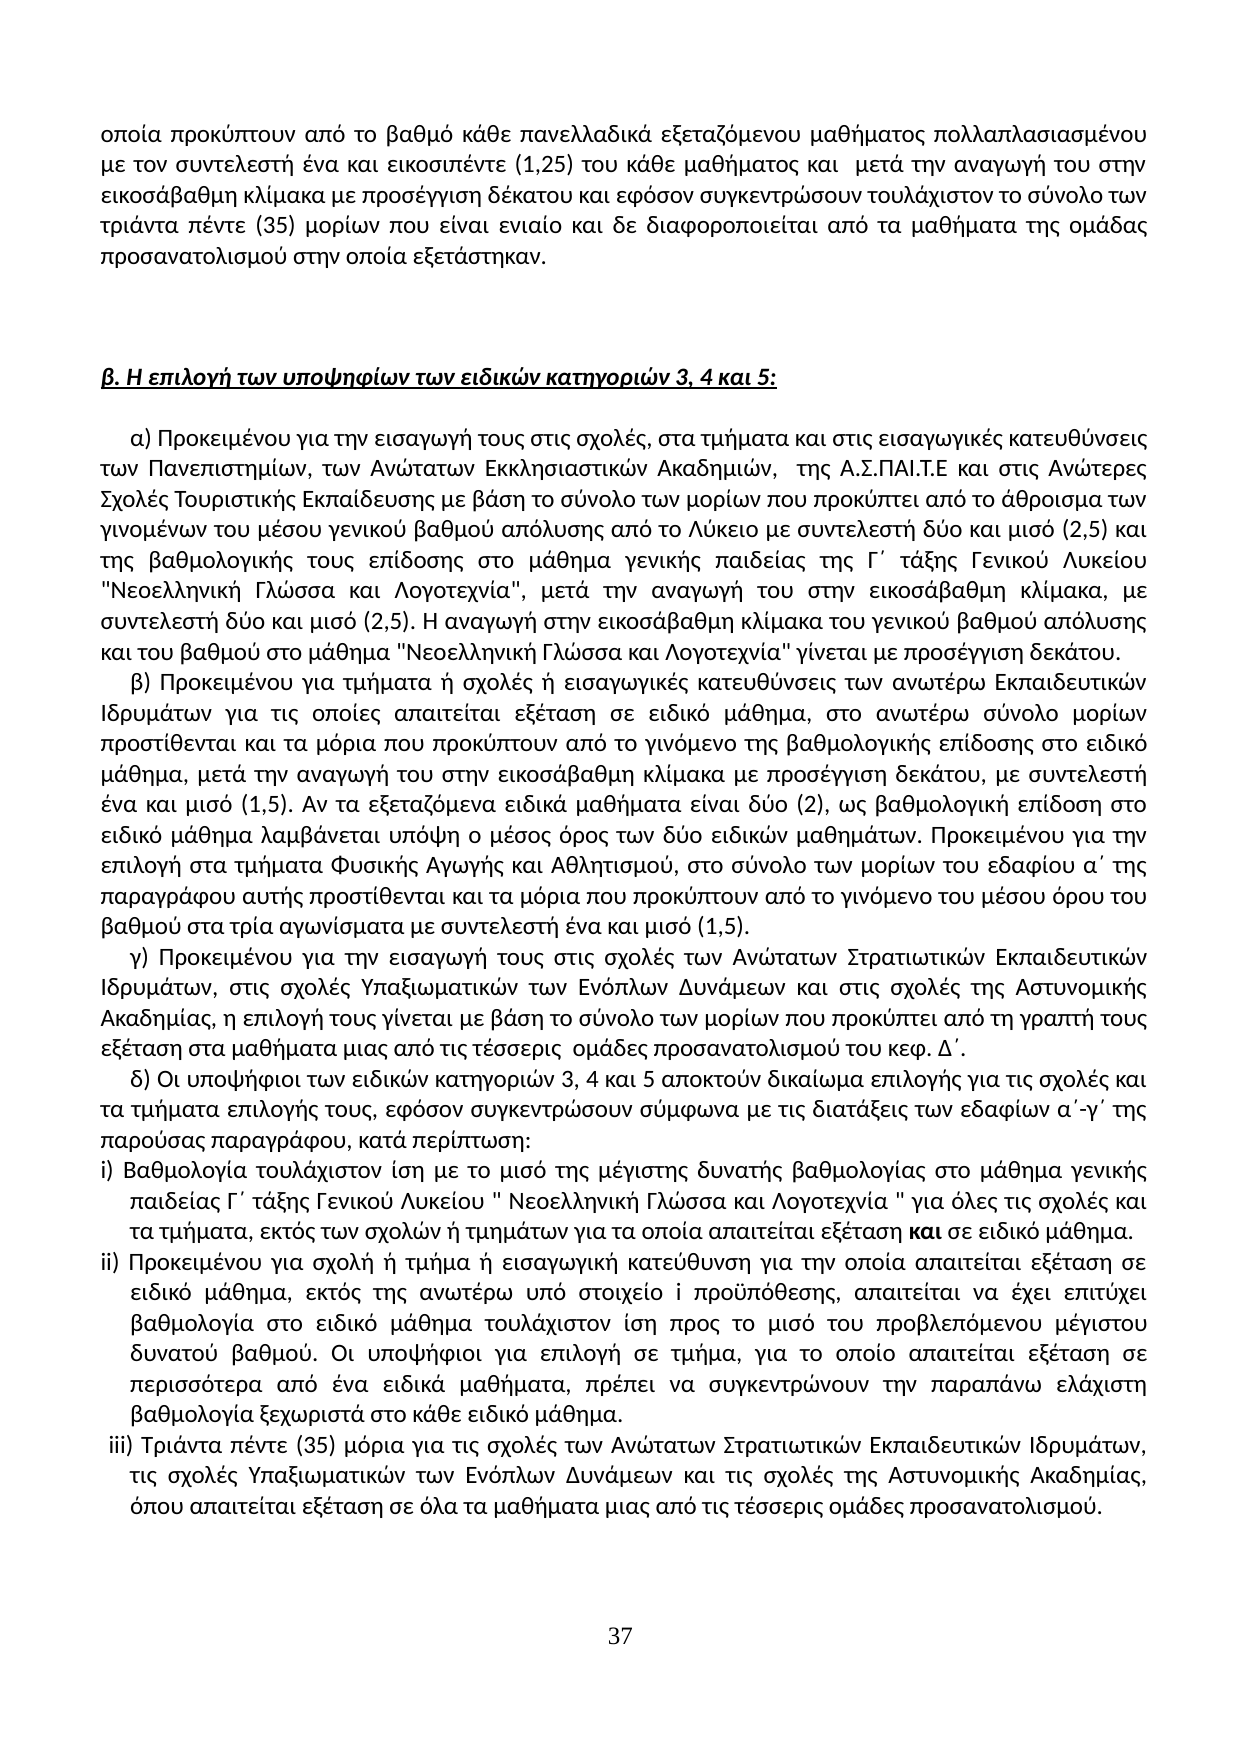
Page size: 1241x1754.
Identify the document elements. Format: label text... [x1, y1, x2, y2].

text δ) Οι υποψήφιοι των ειδικών κατηγοριών 3, 4 και 5 αποκτούν δικαίωμα επιλογής για τις σχολές και τα τμήματα επιλογής τους, εφόσον συγκεντρώσουν σύμφωνα με τις διατάξεις των εδαφίων α΄-γ΄ της παρούσας παραγράφου, κατά περίπτωση: [100, 1063, 1149, 1154]
text i) Bαθμολογία τουλάχιστον ίση με το μισό της μέγιστης δυνατής βαθμολογίας στο μάθημα γενικής παιδείας Γ΄ τάξης Γενικού Λυκείου " Νεοελληνική Γλώσσα και Λογοτεχνία " για όλες τις σχολές και τα τμήματα, εκτός των σχολών ή τμημάτων για τα οποία απαιτείται εξέταση και σε ειδικό μάθημα. [100, 1154, 1149, 1246]
text iii) Τριάντα πέντε (35) μόρια για τις σχολές των Ανώτατων Στρατιωτικών Εκπαιδευτικών Ιδρυμάτων, τις σχολές Υπαξιωματικών των Ενόπλων Δυνάμεων και τις σχολές της Αστυνομικής Ακαδημίας, όπου απαιτείται εξέταση σε όλα τα μαθήματα μιας από τις τέσσερις ομάδες προσανατολισμού. [100, 1429, 1149, 1521]
text β. Η επιλογή των υποψηφίων των ειδικών κατηγοριών 3, 4 και 5: [100, 361, 1149, 391]
text α) Προκειμένου για την εισαγωγή τους στις σχολές, στα τμήματα και στις εισαγωγικές κατευθύνσεις των Πανεπιστημίων, των Ανώτατων Εκκλησιαστικών Ακαδημιών, της Α.Σ.ΠΑΙ.Τ.Ε και στις Ανώτερες Σχολές Τουριστικής Εκπαίδευσης με βάση το σύνολο των μορίων που προκύπτει από το άθροισμα των γινομένων του μέσου γενικού βαθμού απόλυσης από το Λύκειο με συντελεστή δύο και μισό (2,5) και της βαθμολογικής τους επίδοσης στο μάθημα γενικής παιδείας της Γ΄ τάξης Γενικού Λυκείου "Νεοελληνική Γλώσσα και Λογοτεχνία", μετά την αναγωγή του στην εικοσάβαθμη κλίμακα, με συντελεστή δύο και μισό (2,5). Η αναγωγή στην εικοσάβαθμη κλίμακα του γενικού βαθμού απόλυσης και του βαθμού στο μάθημα "Νεοελληνική Γλώσσα και Λογοτεχνία" γίνεται με προσέγγιση δεκάτου. [100, 422, 1149, 666]
text γ) Προκειμένου για την εισαγωγή τους στις σχολές των Ανώτατων Στρατιωτικών Εκπαιδευτικών Ιδρυμάτων, στις σχολές Υπαξιωματικών των Ενόπλων Δυνάμεων και στις σχολές της Αστυνομικής Ακαδημίας, η επιλογή τους γίνεται με βάση το σύνολο των μορίων που προκύπτει από τη γραπτή τους εξέταση στα μαθήματα μιας από τις τέσσερις ομάδες προσανατολισμού του κεφ. Δ΄. [100, 941, 1149, 1063]
text οποία προκύπτουν από το βαθμό κάθε πανελλαδικά εξεταζόμενου μαθήματος πολλαπλασιασμένου με τον συντελεστή ένα και εικοσιπέντε (1,25) του κάθε μαθήματος και μετά την αναγωγή του στην εικοσάβαθμη κλίμακα με προσέγγιση δέκατου και εφόσον συγκεντρώσουν τουλάχιστον το σύνολο των τριάντα πέντε (35) μορίων που είναι ενιαίο και δε διαφοροποιείται από τα μαθήματα της ομάδας προσανατολισμού στην οποία εξετάστηκαν. [100, 118, 1149, 271]
text ii) Προκειμένου για σχολή ή τμήμα ή εισαγωγική κατεύθυνση για την οποία απαιτείται εξέταση σε ειδικό μάθημα, εκτός της ανωτέρω υπό στοιχείο i προϋπόθεσης, απαιτείται να έχει επιτύχει βαθμολογία στο ειδικό μάθημα τουλάχιστον ίση προς το μισό του προβλεπόμενου μέγιστου δυνατού βαθμού. Οι υποψήφιοι για επιλογή σε τμήμα, για το οποίο απαιτείται εξέταση σε περισσότερα από ένα ειδικά μαθήματα, πρέπει να συγκεντρώνουν την παραπάνω ελάχιστη βαθμολογία ξεχωριστά στο κάθε ειδικό μάθημα. [100, 1246, 1149, 1429]
text β) Προκειμένου για τμήματα ή σχολές ή εισαγωγικές κατευθύνσεις των ανωτέρω Εκπαιδευτικών Ιδρυμάτων για τις οποίες απαιτείται εξέταση σε ειδικό μάθημα, στο ανωτέρω σύνολο μορίων προστίθενται και τα μόρια που προκύπτουν από το γινόμενο της βαθμολογικής επίδοσης στο ειδικό μάθημα, μετά την αναγωγή του στην εικοσάβαθμη κλίμακα με προσέγγιση δεκάτου, με συντελεστή ένα και μισό (1,5). Αν τα εξεταζόμενα ειδικά μαθήματα είναι δύο (2), ως βαθμολογική επίδοση στο ειδικό μάθημα λαμβάνεται υπόψη o μέσος όρος των δύο ειδικών μαθημάτων. Προκειμένου για την επιλογή στα τμήματα Φυσικής Αγωγής και Αθλητισμού, στο σύνολο των μορίων του εδαφίου α΄ της παραγράφου αυτής προστίθενται και τα μόρια που προκύπτουν από το γινόμενο του μέσου όρου του βαθμού στα τρία αγωνίσματα με συντελεστή ένα και μισό (1,5). [100, 666, 1149, 941]
